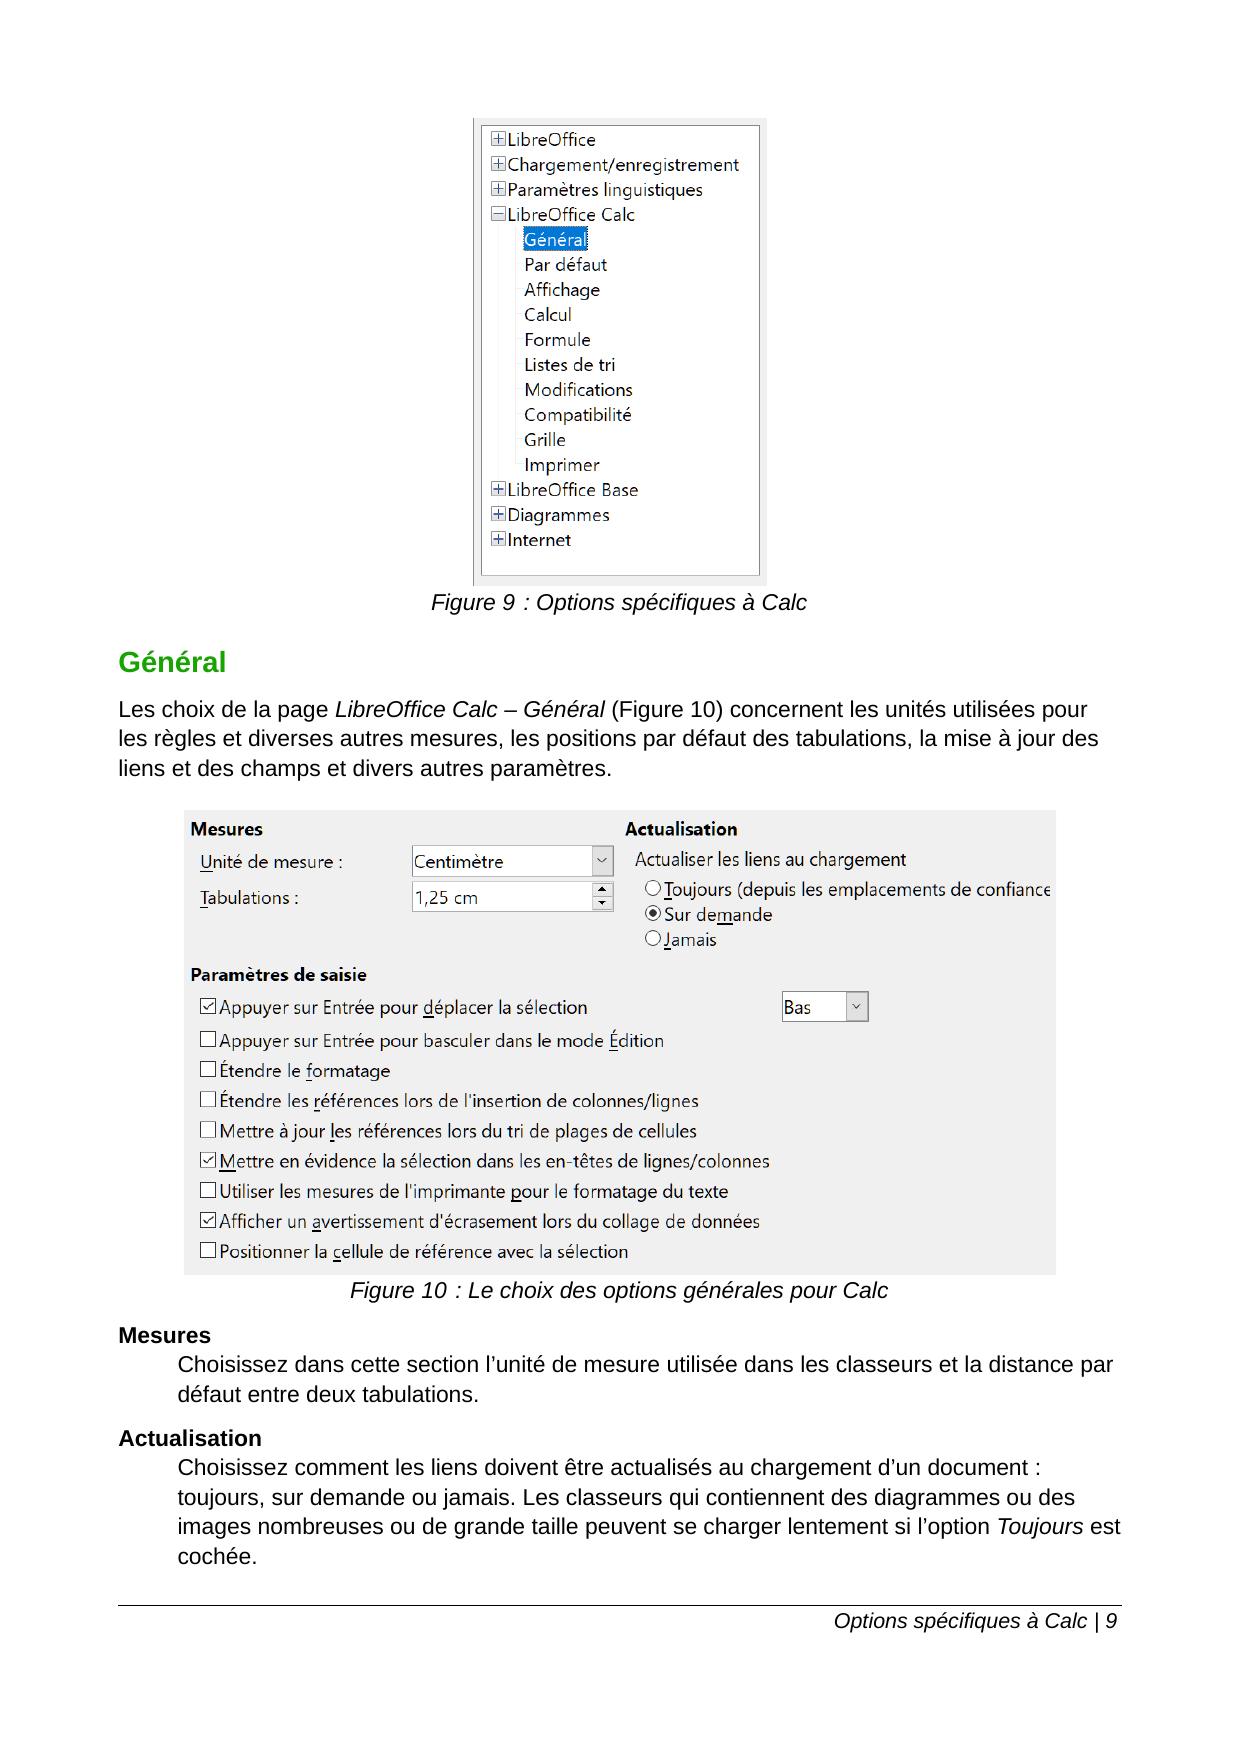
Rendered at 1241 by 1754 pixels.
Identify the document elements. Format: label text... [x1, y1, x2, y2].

text Figure 9 : Options spécifiques à Calc [118, 586, 1122, 615]
text Figure 10 : Le choix des options générales pour Calc [118, 1274, 1122, 1304]
list Choisissez comment les liens doivent être actualisés au chargement d’un document : toujours, sur demande ou jamais. Les classeurs qui contiennent des diagrammes ou des images nombreuses ou de grande taille peuvent se charger lentement si l’option Toujours est cochée. [177, 1451, 1122, 1569]
list Choisissez dans cette section l’unité de mesure utilisée dans les classeurs et la distance par défaut entre deux tabulations. [177, 1348, 1122, 1407]
picture [183, 810, 1057, 1275]
subtitle Actualisation [118, 1422, 1122, 1451]
subtitle Général [118, 645, 1122, 678]
picture [473, 118, 767, 586]
text Les choix de la page LibreOffice Calc – Général (Figure 10) concernent les unités utilisées pour les règles et diverses autres mesures, les positions par défaut des tabulations, la mise à jour des liens et des champs et divers autres paramètres. [118, 693, 1122, 781]
subtitle Mesures [118, 1318, 1122, 1348]
